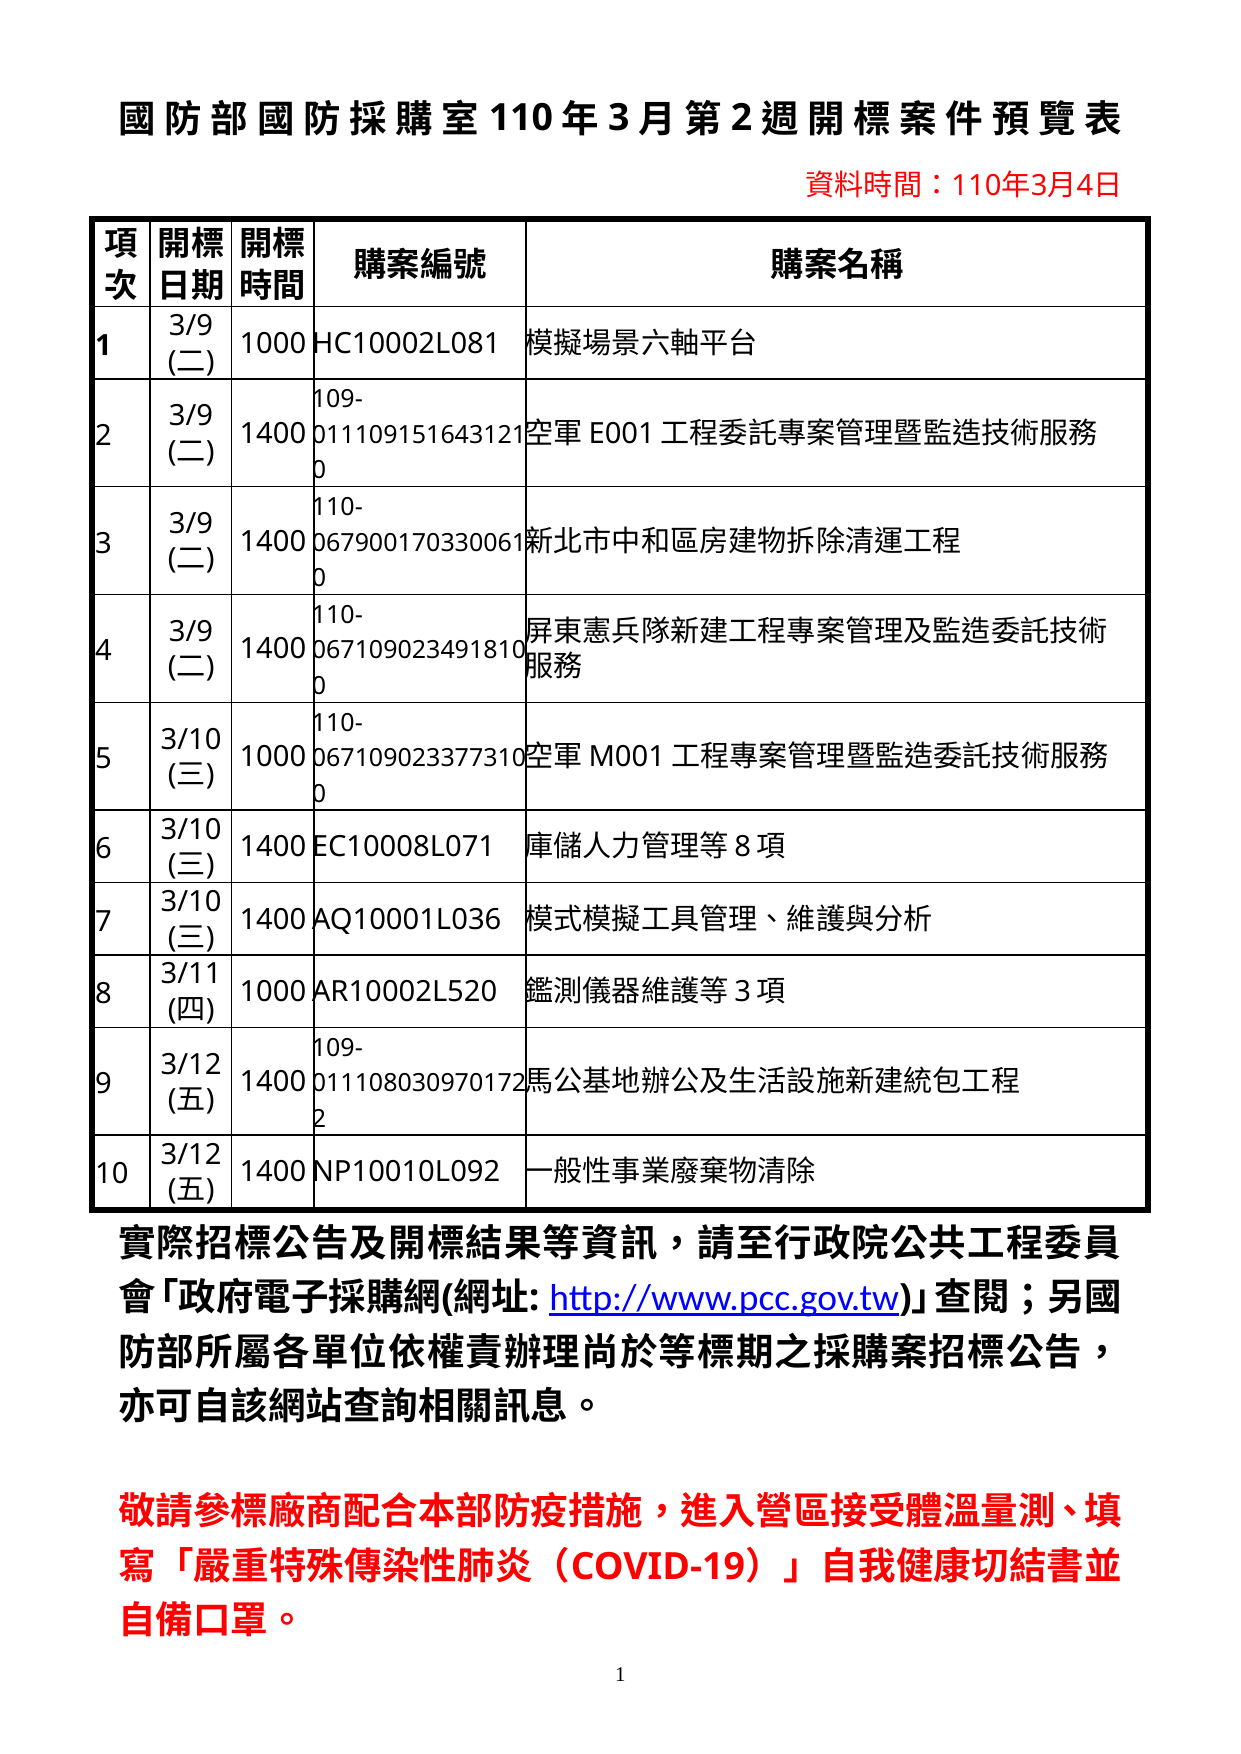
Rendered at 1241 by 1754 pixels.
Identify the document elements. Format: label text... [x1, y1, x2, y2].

table_cell 鑑測儀器維護等3項 [527, 956, 1145, 1026]
table_cell 1400 [232, 1028, 313, 1134]
table_cell [95, 883, 149, 954]
table_cell 3/9 (二) [151, 487, 231, 594]
table_cell 1400 [232, 487, 313, 594]
table_cell AR10002L520 [315, 956, 525, 1026]
table_cell 3/9 (二) [151, 380, 231, 486]
table_cell 1400 [232, 1136, 313, 1207]
table_cell 一般性事業廢棄物清除 [527, 1136, 1145, 1207]
text 實際招標公告及開標結果等資訊，請至行政院公共工程委員會「政府電子採購網(網址: http://www.pcc.gov.tw)」查閱；另國防部所屬各單位依權責辦理尚於等標期之採購案招標公告，亦可自該網站查詢相關訊息。 [118, 1213, 1122, 1430]
table_header 購案編號 [315, 222, 525, 306]
table_cell 1400 [232, 811, 313, 882]
text 敬請參標廠商配合本部防疫措施，進入營區接受體溫量測、填寫「嚴重特殊傳染性肺炎（COVID-19）」自我健康切結書並自備口罩。 [118, 1481, 1122, 1644]
table_cell 空軍E001工程委託專案管理暨監造技術服務 [527, 380, 1145, 486]
table_cell 1000 [232, 703, 313, 809]
table_cell [95, 956, 149, 1026]
table_cell 3/10 (三) [151, 883, 231, 954]
table_cell 3/11 (四) [151, 956, 231, 1026]
table_cell 空軍M001工程專案管理暨監造委託技術服務 [527, 703, 1145, 809]
table_cell 3/9 (二) [151, 595, 231, 701]
table_cell [95, 1028, 149, 1134]
table_cell 新北市中和區房建物拆除清運工程 [527, 487, 1145, 594]
table_cell 1000 [232, 956, 313, 1026]
table_cell 3/12 (五) [151, 1028, 231, 1134]
table_cell 1400 [232, 883, 313, 954]
table_cell 1000 [232, 307, 313, 378]
table_cell 3/9 (二) [151, 307, 231, 378]
table_cell 庫儲人力管理等8項 [527, 811, 1145, 882]
table_cell [95, 811, 149, 882]
table_cell [95, 1136, 149, 1207]
table_cell [95, 703, 149, 809]
table_cell [95, 307, 149, 378]
table_cell 屏東憲兵隊新建工程專案管理及監造委託技術 服務 [527, 595, 1145, 701]
table_cell 110-0679001703300610 [315, 487, 525, 594]
table_cell 3/10 (三) [151, 703, 231, 809]
table_cell 110-0671090234918100 [315, 595, 525, 701]
table_cell 1400 [232, 595, 313, 701]
table_cell AQ10001L036 [315, 883, 525, 954]
table_cell 模式模擬工具管理、維護與分析 [527, 883, 1145, 954]
table_cell [95, 595, 149, 701]
table_header 項次 [95, 222, 149, 306]
table_header 購案名稱 [527, 222, 1145, 306]
table_cell 109-0111091516431210 [315, 380, 525, 486]
table_cell 馬公基地辦公及生活設施新建統包工程 [527, 1028, 1145, 1134]
table_cell 109-0111080309701722 [315, 1028, 525, 1134]
table_cell EC10008L071 [315, 811, 525, 882]
table_cell HC10002L081 [315, 307, 525, 378]
text 國防部國防採購室110年3月第2週開標案件預覽表 [118, 95, 1122, 137]
table_cell NP10010L092 [315, 1136, 525, 1207]
text 資料時間：110年3月4日 [157, 162, 1122, 203]
table_cell 3/12 (五) [151, 1136, 231, 1207]
table_cell 模擬場景六軸平台 [527, 307, 1145, 378]
table_header 開標時間 [232, 222, 313, 306]
table_cell [95, 487, 149, 594]
table_cell 3/10 (三) [151, 811, 231, 882]
table_header 開標日期 [151, 222, 231, 306]
table_cell 110-0671090233773100 [315, 703, 525, 809]
table_cell [95, 380, 149, 486]
table_cell 1400 [232, 380, 313, 486]
